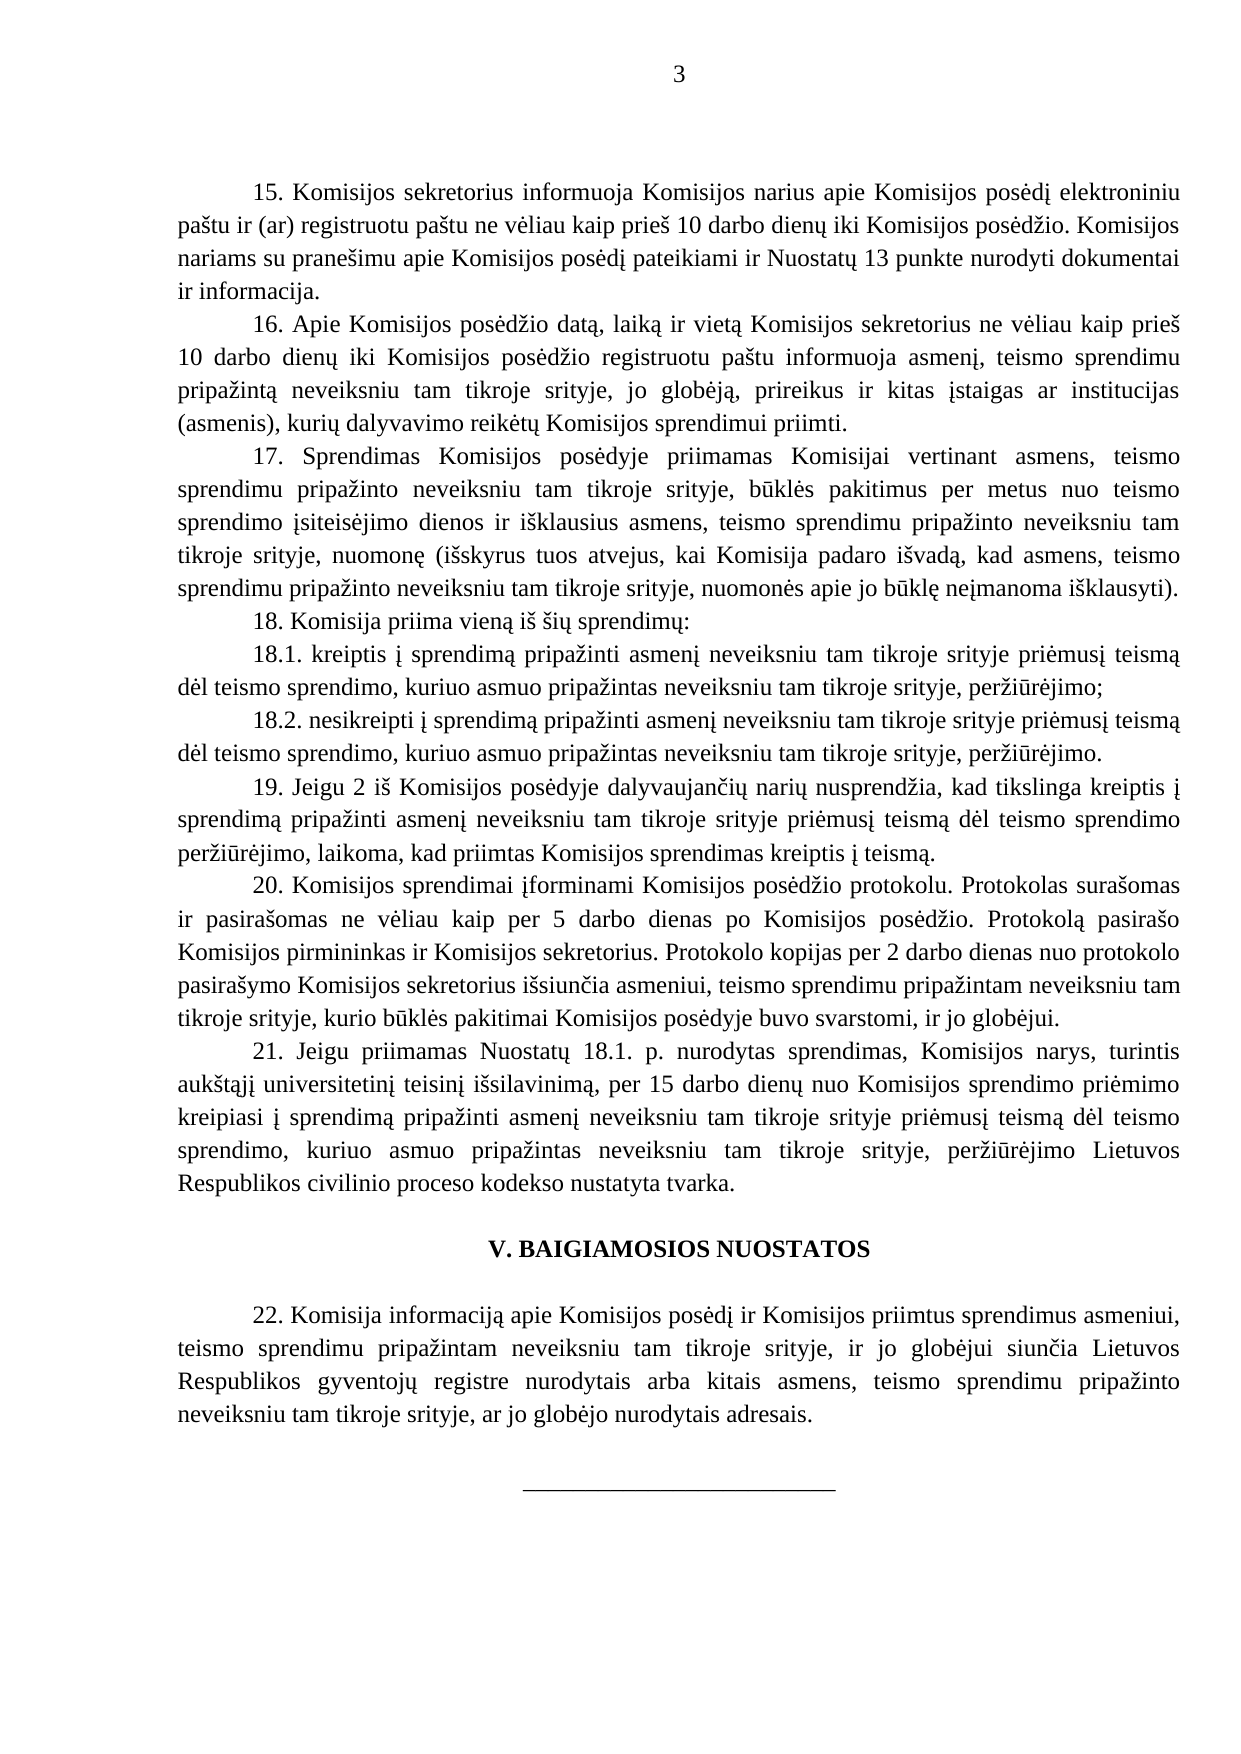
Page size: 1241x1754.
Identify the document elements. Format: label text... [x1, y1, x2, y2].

text 17. Sprendimas Komisijos posėdyje priimamas Komisijai vertinant asmens, teismo sprendimu pripažinto neveiksniu tam tikroje srityje, būklės pakitimus per metus nuo teismo sprendimo įsiteisėjimo dienos ir išklausius asmens, teismo sprendimu pripažinto neveiksniu tam tikroje srityje, nuomonę (išskyrus tuos atvejus, kai Komisija padaro išvadą, kad asmens, teismo sprendimu pripažinto neveiksniu tam tikroje srityje, nuomonės apie jo būklę neįmanoma išklausyti). [177, 441, 1181, 602]
text 22. Komisija informaciją apie Komisijos posėdį ir Komisijos priimtus sprendimus asmeniui, teismo sprendimu pripažintam neveiksniu tam tikroje srityje, ir jo globėjui siunčia Lietuvos Respublikos gyventojų registre nurodytais arba kitais asmens, teismo sprendimu pripažinto neveiksniu tam tikroje srityje, ar jo globėjo nurodytais adresais. [177, 1300, 1181, 1428]
text 18. Komisija priima vieną iš šių sprendimų: [177, 606, 1181, 635]
text 18.1. kreiptis į sprendimą pripažinti asmenį neveiksniu tam tikroje srityje priėmusį teismą dėl teismo sprendimo, kuriuo asmuo pripažintas neveiksniu tam tikroje srityje, peržiūrėjimo; [177, 639, 1181, 701]
text 15. Komisijos sekretorius informuoja Komisijos narius apie Komisijos posėdį elektroniniu paštu ir (ar) registruotu paštu ne vėliau kaip prieš 10 darbo dienų iki Komisijos posėdžio. Komisijos nariams su pranešimu apie Komisijos posėdį pateikiami ir Nuostatų 13 punkte nurodyti dokumentai ir informacija. [177, 177, 1181, 305]
text 20. Komisijos sprendimai įforminami Komisijos posėdžio protokolu. Protokolas surašomas ir pasirašomas ne vėliau kaip per 5 darbo dienas po Komisijos posėdžio. Protokolą pasirašo Komisijos pirmininkas ir Komisijos sekretorius. Protokolo kopijas per 2 darbo dienas nuo protokolo pasirašymo Komisijos sekretorius išsiunčia asmeniui, teismo sprendimu pripažintam neveiksniu tam tikroje srityje, kurio būklės pakitimai Komisijos posėdyje buvo svarstomi, ir jo globėjui. [177, 871, 1181, 1031]
text 21. Jeigu priimamas Nuostatų 18.1. p. nurodytas sprendimas, Komisijos narys, turintis aukštąjį universitetinį teisinį išsilavinimą, per 15 darbo dienų nuo Komisijos sprendimo priėmimo kreipiasi į sprendimą pripažinti asmenį neveiksniu tam tikroje srityje priėmusį teismą dėl teismo sprendimo, kuriuo asmuo pripažintas neveiksniu tam tikroje srityje, peržiūrėjimo Lietuvos Respublikos civilinio proceso kodekso nustatyta tvarka. [177, 1036, 1181, 1197]
text 16. Apie Komisijos posėdžio datą, laiką ir vietą Komisijos sekretorius ne vėliau kaip prieš 10 darbo dienų iki Komisijos posėdžio registruotu paštu informuoja asmenį, teismo sprendimu pripažintą neveiksniu tam tikroje srityje, jo globėją, prireikus ir kitas įstaigas ar institucijas (asmenis), kurių dalyvavimo reikėtų Komisijos sprendimui priimti. [177, 309, 1181, 437]
text _________________________ [177, 1465, 1181, 1494]
text 19. Jeigu 2 iš Komisijos posėdyje dalyvaujančių narių nusprendžia, kad tikslinga kreiptis į sprendimą pripažinti asmenį neveiksniu tam tikroje srityje priėmusį teismą dėl teismo sprendimo peržiūrėjimo, laikoma, kad priimtas Komisijos sprendimas kreiptis į teismą. [177, 772, 1181, 866]
text 18.2. nesikreipti į sprendimą pripažinti asmenį neveiksniu tam tikroje srityje priėmusį teismą dėl teismo sprendimo, kuriuo asmuo pripažintas neveiksniu tam tikroje srityje, peržiūrėjimo. [177, 706, 1181, 767]
text V. BAIGIAMOSIOS NUOSTATOS [177, 1234, 1181, 1263]
